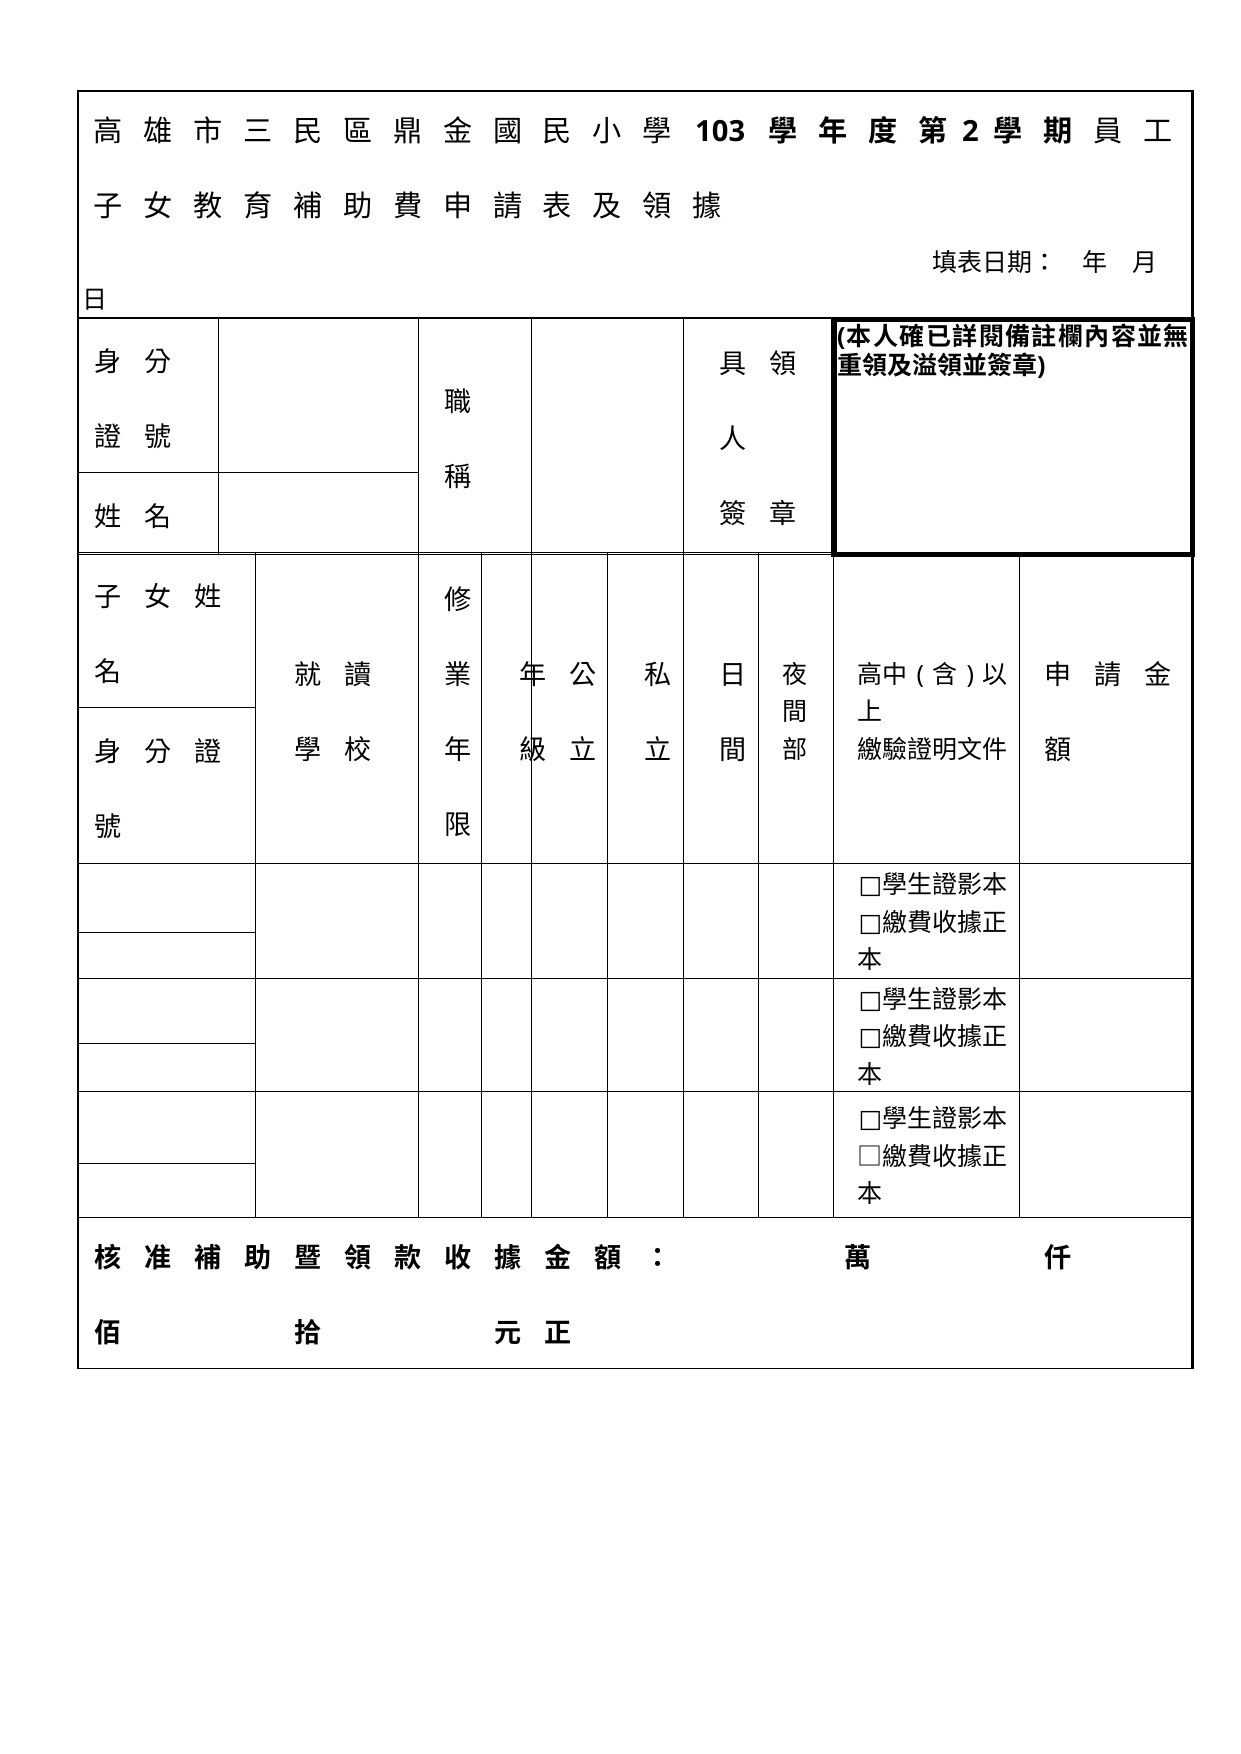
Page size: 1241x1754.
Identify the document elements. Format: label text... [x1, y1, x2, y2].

table_cell [482, 979, 531, 1091]
table_cell [759, 864, 833, 978]
table_cell [1020, 979, 1191, 1091]
table_cell [419, 1092, 481, 1217]
table_cell [79, 864, 255, 932]
table_cell [684, 1092, 758, 1217]
table_cell [1020, 864, 1191, 978]
table_cell [419, 864, 481, 978]
table_cell 職稱 [419, 319, 531, 552]
table_cell □學生證影本 □繳費收據正本 [834, 979, 1019, 1091]
table_cell [608, 864, 683, 978]
table_cell [684, 979, 758, 1091]
table_cell 夜間部 [759, 555, 833, 862]
table_cell 身分證號 [79, 708, 255, 862]
table_cell [256, 864, 418, 978]
table_cell 公立 [532, 555, 607, 862]
table_cell [219, 319, 418, 472]
table_cell [419, 979, 481, 1091]
table_cell [79, 1044, 255, 1091]
table_cell [256, 979, 418, 1091]
table_cell [79, 933, 255, 978]
table_cell [532, 1092, 607, 1217]
table_cell [219, 473, 418, 552]
table_cell [482, 1092, 531, 1217]
table_cell [684, 864, 758, 978]
table_cell [1020, 1092, 1191, 1217]
table_cell 高中(含)以上 繳驗證明文件 [834, 557, 1019, 862]
table_cell [79, 1164, 255, 1217]
table_cell [79, 1092, 255, 1162]
table_cell [759, 1092, 833, 1217]
table_cell 修業年限 [419, 555, 481, 862]
table_cell 日間 [684, 555, 758, 862]
table_cell □學生證影本 □繳費收據正本 [834, 864, 1019, 978]
table_cell [482, 864, 531, 978]
table_cell [256, 1092, 418, 1217]
table_cell 年級 [482, 555, 531, 862]
table_cell 姓名 [79, 473, 218, 552]
table_cell 核准補助暨領款收據金額： 萬 仟 佰 拾 元正 [79, 1218, 1191, 1368]
table_cell [532, 979, 607, 1091]
table_cell 子女姓名 [79, 555, 255, 707]
table_cell (本人確已詳閱備註欄內容並無重領及溢領並簽章) [837, 322, 1190, 552]
table_cell [759, 979, 833, 1091]
table_cell [79, 979, 255, 1043]
table_cell [608, 979, 683, 1091]
table_cell 身分證號 [79, 319, 218, 472]
table_cell [532, 864, 607, 978]
table_cell [532, 319, 683, 552]
table_cell [608, 1092, 683, 1217]
table_cell 私立 [608, 555, 683, 862]
table_header 高雄市三民區鼎金國民小學103學年度第2學期員工子女教育補助費申請表及領據 填表日期： 年 月 日 [79, 92, 1191, 317]
table_cell 就讀學校 [256, 555, 418, 862]
table_cell □學生證影本□繳費收據正本 [834, 1092, 1019, 1217]
table_cell 申請金額 [1020, 557, 1191, 862]
table_cell 具領人 簽章 [684, 319, 831, 552]
